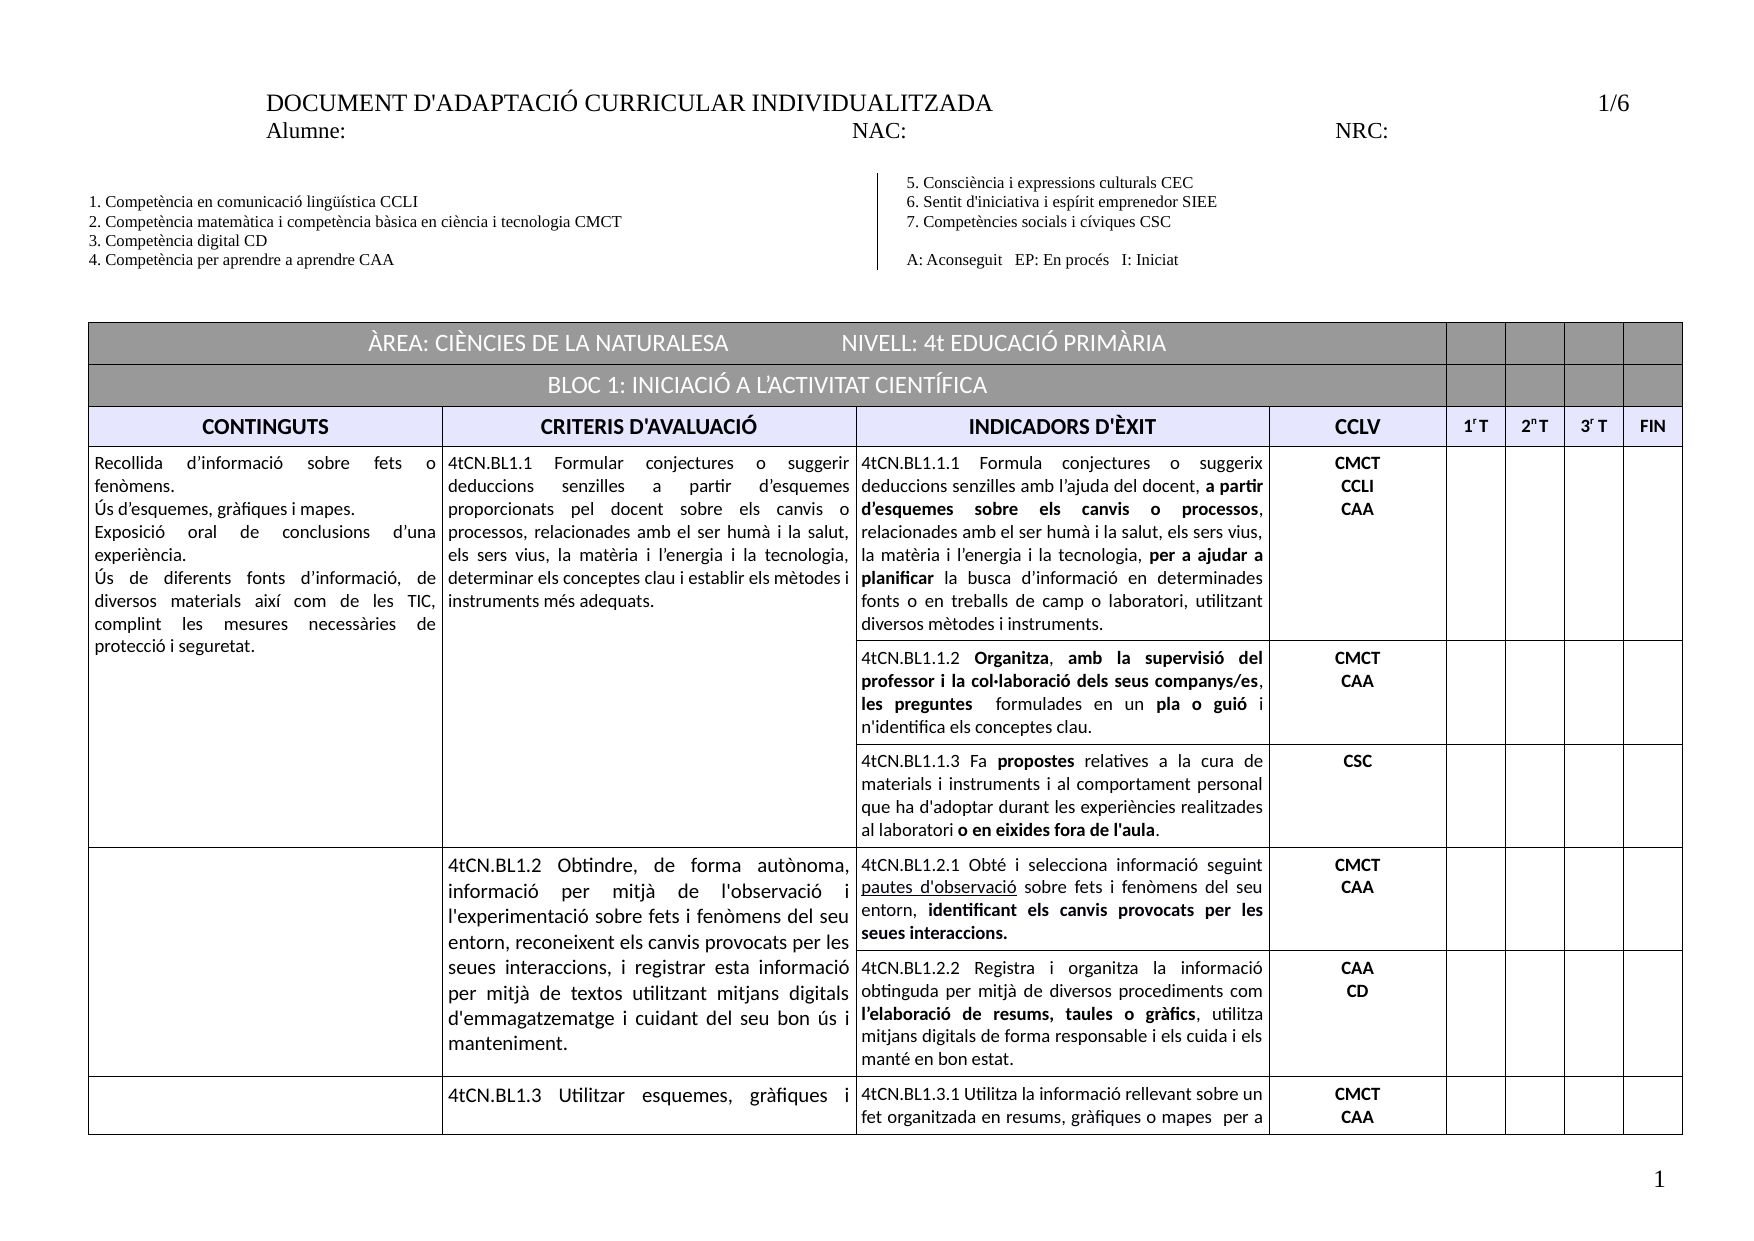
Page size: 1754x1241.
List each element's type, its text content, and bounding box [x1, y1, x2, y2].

table_cell 4tCN.BL1.1 Formular conjectures o suggerir deduccions senzilles a partir d’esquemes proporcionats pel docent sobre els canvis o processos, relacionades amb el ser humà i la salut, els sers vius, la matèria i l’energia i la tecnologia, determinar els conceptes clau i establir els mètodes i instruments més adequats. [443, 447, 856, 847]
table_header [1565, 323, 1623, 364]
table_cell [1506, 365, 1564, 406]
table_cell [1447, 365, 1505, 406]
table_cell 4tCN.BL1.3 Utilitzar esquemes, gràfiques i [443, 1077, 856, 1134]
table_cell [1565, 745, 1623, 847]
table_cell [1506, 951, 1564, 1076]
table_cell [1565, 951, 1623, 1076]
table_cell 4tCN.BL1.3.1 Utilitza la informació rellevant sobre un fet organitzada en resums, gràfiques o mapes per a [857, 1077, 1269, 1134]
text 4. Competència per aprendre a aprendre CAA [88, 250, 847, 269]
table_cell 4tCN.BL1.2 Obtindre, de forma autònoma, informació per mitjà de l'observació i l'experimentació sobre fets i fenòmens del seu entorn, reconeixent els canvis provocats per les seues interaccions, i registrar esta informació per mitjà de textos utilitzant mitjans digitals d'emmagatzematge i cuidant del seu bon ús i manteniment. [443, 848, 856, 1076]
table_cell [1565, 365, 1623, 406]
table_cell 4tCN.BL1.1.1 Formula conjectures o suggerix deduccions senzilles amb l’ajuda del docent, a partir d’esquemes sobre els canvis o processos, relacionades amb el ser humà i la salut, els sers vius, la matèria i l’energia i la tecnologia, per a ajudar a planificar la busca d’informació en determinades fonts o en treballs de camp o laboratori, utilitzant diversos mètodes i instruments. [857, 447, 1269, 640]
table_cell FIN [1624, 407, 1682, 446]
table_cell 1r T [1447, 407, 1505, 446]
table_cell [1624, 848, 1682, 950]
table_cell [1624, 745, 1682, 847]
table_cell [1624, 951, 1682, 1076]
table_cell CRITERIS D'AVALUACIÓ [443, 407, 856, 446]
table_cell [1565, 1077, 1623, 1134]
table_cell [89, 1077, 442, 1134]
text 1. Competència en comunicació lingüística CCLI [88, 192, 847, 211]
table_cell [1447, 447, 1505, 640]
table_cell [1447, 1077, 1505, 1134]
table_cell 3r T [1565, 407, 1623, 446]
table_cell [1447, 745, 1505, 847]
table_cell [1506, 447, 1564, 640]
text A: Aconseguit EP: En procés I: Iniciat [906, 250, 1665, 269]
table_cell Recollida d’informació sobre fets o fenòmens. Ús d’esquemes, gràfiques i mapes. Exposició oral de conclusions d’una experiència. Ús de diferents fonts d’informació, de diversos materials així com de les TIC, complint les mesures necessàries de protecció i seguretat. [89, 447, 442, 847]
table_cell 4tCN.BL1.1.3 Fa propostes relatives a la cura de materials i instruments i al comportament personal que ha d'adoptar durant les experiències realitzades al laboratori o en eixides fora de l'aula. [857, 745, 1269, 847]
table_cell [1447, 848, 1505, 950]
table_cell [1506, 745, 1564, 847]
table_cell CONTINGUTS [89, 407, 442, 446]
table_cell [1447, 641, 1505, 744]
table_cell [1624, 447, 1682, 640]
text 6. Sentit d'iniciativa i espírit emprenedor SIEE [906, 192, 1665, 211]
text 3. Competència digital CD [88, 231, 847, 250]
table_cell CAA CD [1270, 951, 1446, 1076]
table_cell CCLV [1270, 407, 1446, 446]
table_cell [1624, 365, 1682, 406]
text 5. Consciència i expressions culturals CEC [906, 173, 1665, 192]
table_cell [1506, 848, 1564, 950]
text 2. Competència matemàtica i competència bàsica en ciència i tecnologia CMCT [88, 211, 847, 231]
table_cell INDICADORS D'ÈXIT [857, 407, 1269, 446]
table_cell CMCT CAA [1270, 848, 1446, 950]
table_cell [89, 848, 442, 1076]
table_header [1624, 323, 1682, 364]
table_header ÀREA: CIÈNCIES DE LA NATURALESA NIVELL: 4t EDUCACIÓ PRIMÀRIA [89, 323, 1446, 364]
table_header [1447, 323, 1505, 364]
table_cell [1506, 1077, 1564, 1134]
table_cell [1565, 641, 1623, 744]
table_cell 4tCN.BL1.1.2 Organitza, amb la supervisió del professor i la col·laboració dels seus companys/es, les preguntes formulades en un pla o guió i n'identifica els conceptes clau. [857, 641, 1269, 744]
table_cell [1447, 951, 1505, 1076]
table_header [1506, 323, 1564, 364]
table_cell CMCT CAA [1270, 641, 1446, 744]
table_cell 4tCN.BL1.2.2 Registra i organitza la informació obtinguda per mitjà de diversos procediments com l’elaboració de resums, taules o gràfics, utilitza mitjans digitals de forma responsable i els cuida i els manté en bon estat. [857, 951, 1269, 1076]
table_cell [1624, 641, 1682, 744]
table_cell 4tCN.BL1.2.1 Obté i selecciona informació seguint pautes d'observació sobre fets i fenòmens del seu entorn, identificant els canvis provocats per les seues interaccions. [857, 848, 1269, 950]
text 7. Competències socials i cíviques CSC [906, 211, 1665, 231]
table_cell [1624, 1077, 1682, 1134]
table_cell [1506, 641, 1564, 744]
table_cell [1565, 848, 1623, 950]
table_cell BLOC 1: INICIACIÓ A L’ACTIVITAT CIENTÍFICA [89, 365, 1446, 406]
table_cell CSC [1270, 745, 1446, 847]
table_cell CMCT CAA [1270, 1077, 1446, 1134]
table_cell [1565, 447, 1623, 640]
table_cell CMCT CCLI CAA [1270, 447, 1446, 640]
table_cell 2n T [1506, 407, 1564, 446]
